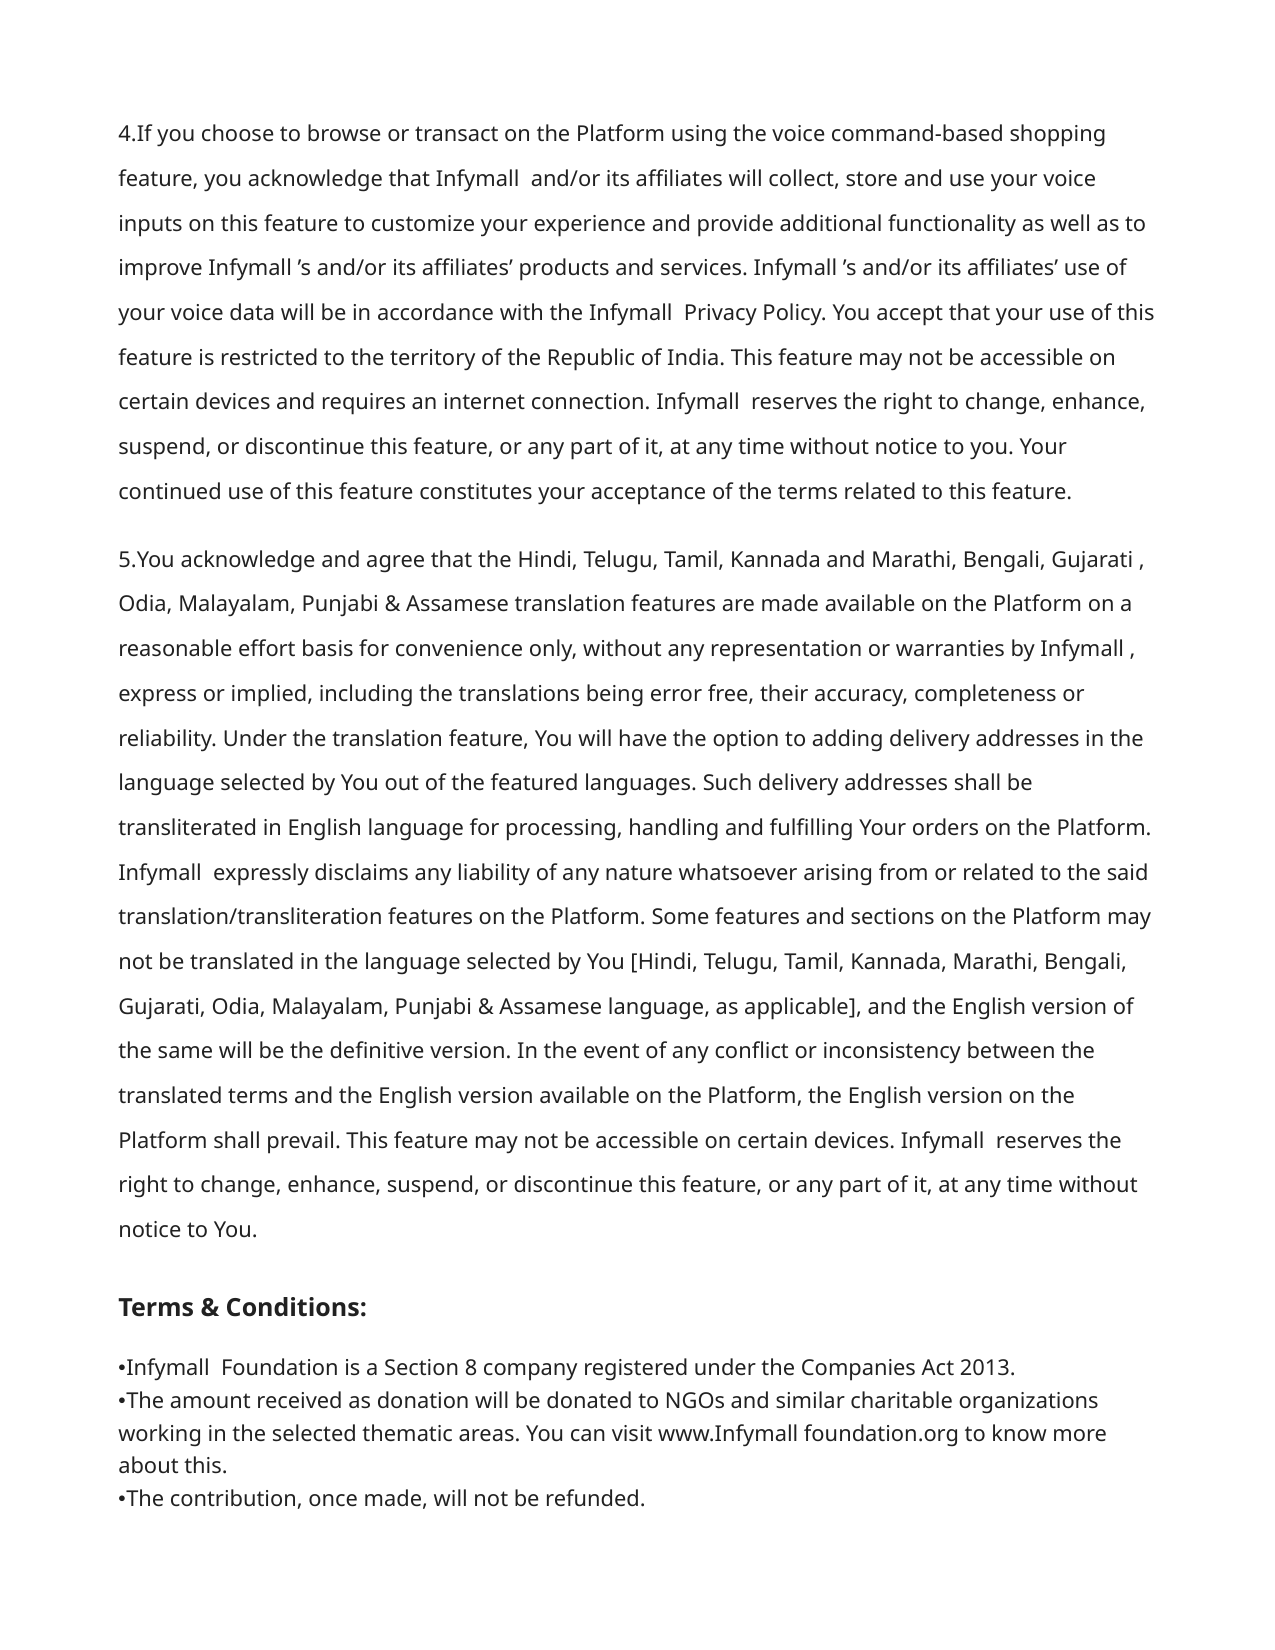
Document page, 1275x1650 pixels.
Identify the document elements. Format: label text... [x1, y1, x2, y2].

list The amount received as donation will be donated to NGOs and similar charitable organizations working in the selected thematic areas. You can visit www.Infymall foundation.org to know more about this. [118, 1382, 1157, 1480]
list The contribution, once made, will not be refunded. [118, 1480, 1157, 1513]
list If you choose to browse or transact on the Platform using the voice command-based shopping feature, you acknowledge that Infymall and/or its affiliates will collect, store and use your voice inputs on this feature to customize your experience and provide additional functionality as well as to improve Infymall ’s and/or its affiliates’ products and services. Infymall ’s and/or its affiliates’ use of your voice data will be in accordance with the Infymall Privacy Policy. You accept that your use of this feature is restricted to the territory of the Republic of India. This feature may not be accessible on certain devices and requires an internet connection. Infymall reserves the right to change, enhance, suspend, or discontinue this feature, or any part of it, at any time without notice to you. Your continued use of this feature constitutes your acceptance of the terms related to this feature. [118, 118, 1157, 505]
list Infymall Foundation is a Section 8 company registered under the Companies Act 2013. [118, 1349, 1157, 1382]
subtitle Terms & Conditions: [118, 1290, 1157, 1324]
list You acknowledge and agree that the Hindi, Telugu, Tamil, Kannada and Marathi, Bengali, Gujarati , Odia, Malayalam, Punjabi & Assamese translation features are made available on the Platform on a reasonable effort basis for convenience only, without any representation or warranties by Infymall , express or implied, including the translations being error free, their accuracy, completeness or reliability. Under the translation feature, You will have the option to adding delivery addresses in the language selected by You out of the featured languages. Such delivery addresses shall be transliterated in English language for processing, handling and fulfilling Your orders on the Platform. Infymall expressly disclaims any liability of any nature whatsoever arising from or related to the said translation/transliteration features on the Platform. Some features and sections on the Platform may not be translated in the language selected by You [Hindi, Telugu, Tamil, Kannada, Marathi, Bengali, Gujarati, Odia, Malayalam, Punjabi & Assamese language, as applicable], and the English version of the same will be the definitive version. In the event of any conflict or inconsistency between the translated terms and the English version available on the Platform, the English version on the Platform shall prevail. This feature may not be accessible on certain devices. Infymall reserves the right to change, enhance, suspend, or discontinue this feature, or any part of it, at any time without notice to You. [118, 544, 1157, 1244]
